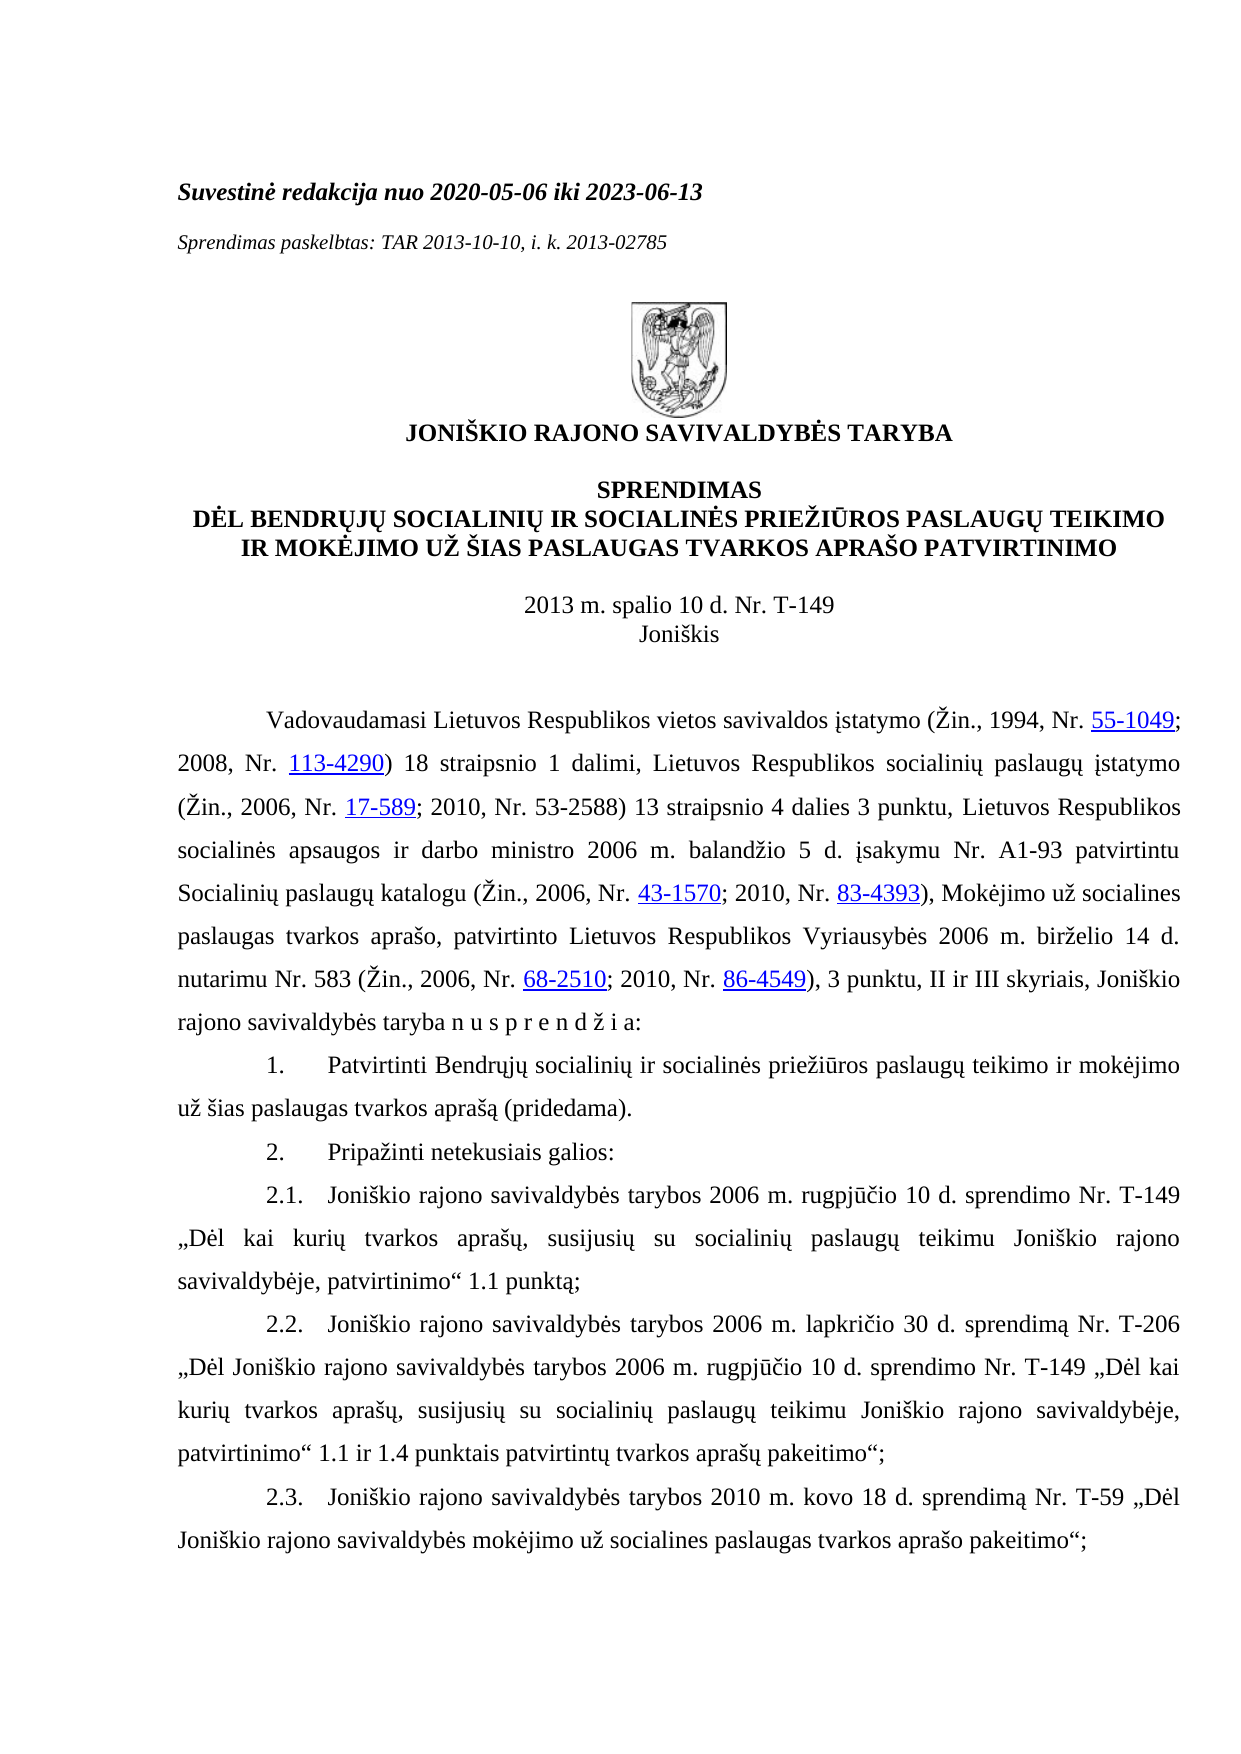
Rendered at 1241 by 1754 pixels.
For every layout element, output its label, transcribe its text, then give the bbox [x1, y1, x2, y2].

text 2.3. Joniškio rajono savivaldybės tarybos 2010 m. kovo 18 d. sprendimą Nr. T-59 „Dėl Joniškio rajono savivaldybės mokėjimo už socialines paslaugas tvarkos aprašo pakeitimo“; [177, 1482, 1181, 1553]
text Suvestinė redakcija nuo 2020-05-06 iki 2023-06-13 [177, 177, 1181, 206]
text Sprendimas paskelbtas: TAR 2013-10-10, i. k. 2013-02785 [177, 230, 1181, 254]
text SPRENDIMAS [177, 475, 1181, 504]
text DĖL BENDRŲJŲ SOCIALINIŲ IR SOCIALINĖS PRIEŽIŪROS PASLAUGŲ TEIKIMO IR MOKĖJIMO UŽ ŠIAS PASLAUGAS TVARKOS APRAŠO PATVIRTINIMO [177, 504, 1181, 562]
subtitle JONIŠKIO RAJONO SAVIVALDYBĖS TARYBA [177, 418, 1181, 447]
text Vadovaudamasi Lietuvos Respublikos vietos savivaldos įstatymo (Žin., 1994, Nr. 55-1049; 2008, Nr. 113-4290) 18 straipsnio 1 dalimi, Lietuvos Respublikos socialinių paslaugų įstatymo (Žin., 2006, Nr. 17-589; 2010, Nr. 53-2588) 13 straipsnio 4 dalies 3 punktu, Lietuvos Respublikos socialinės apsaugos ir darbo ministro 2006 m. balandžio 5 d. įsakymu Nr. A1-93 patvirtintu Socialinių paslaugų katalogu (Žin., 2006, Nr. 43-1570; 2010, Nr. 83-4393), Mokėjimo už socialines paslaugas tvarkos aprašo, patvirtinto Lietuvos Respublikos Vyriausybės 2006 m. birželio 14 d. nutarimu Nr. 583 (Žin., 2006, Nr. 68-2510; 2010, Nr. 86-4549), 3 punktu, II ir III skyriais, Joniškio rajono savivaldybės taryba n u s p r e n d ž i a: [177, 705, 1181, 1036]
text 2.2. Joniškio rajono savivaldybės tarybos 2006 m. lapkričio 30 d. sprendimą Nr. T-206 „Dėl Joniškio rajono savivaldybės tarybos 2006 m. rugpjūčio 10 d. sprendimo Nr. T-149 „Dėl kai kurių tvarkos aprašų, susijusių su socialinių paslaugų teikimu Joniškio rajono savivaldybėje, patvirtinimo“ 1.1 ir 1.4 punktais patvirtintų tvarkos aprašų pakeitimo“; [177, 1309, 1181, 1467]
text 1. Patvirtinti Bendrųjų socialinių ir socialinės priežiūros paslaugų teikimo ir mokėjimo už šias paslaugas tvarkos aprašą (pridedama). [177, 1050, 1181, 1122]
text 2.1. Joniškio rajono savivaldybės tarybos 2006 m. rugpjūčio 10 d. sprendimo Nr. T-149 „Dėl kai kurių tvarkos aprašų, susijusių su socialinių paslaugų teikimu Joniškio rajono savivaldybėje, patvirtinimo“ 1.1 punktą; [177, 1180, 1181, 1295]
text Joniškis [177, 619, 1181, 648]
text 2013 m. spalio 10 d. Nr. T-149 [177, 590, 1181, 619]
text 2. Pripažinti netekusiais galios: [177, 1137, 1181, 1165]
